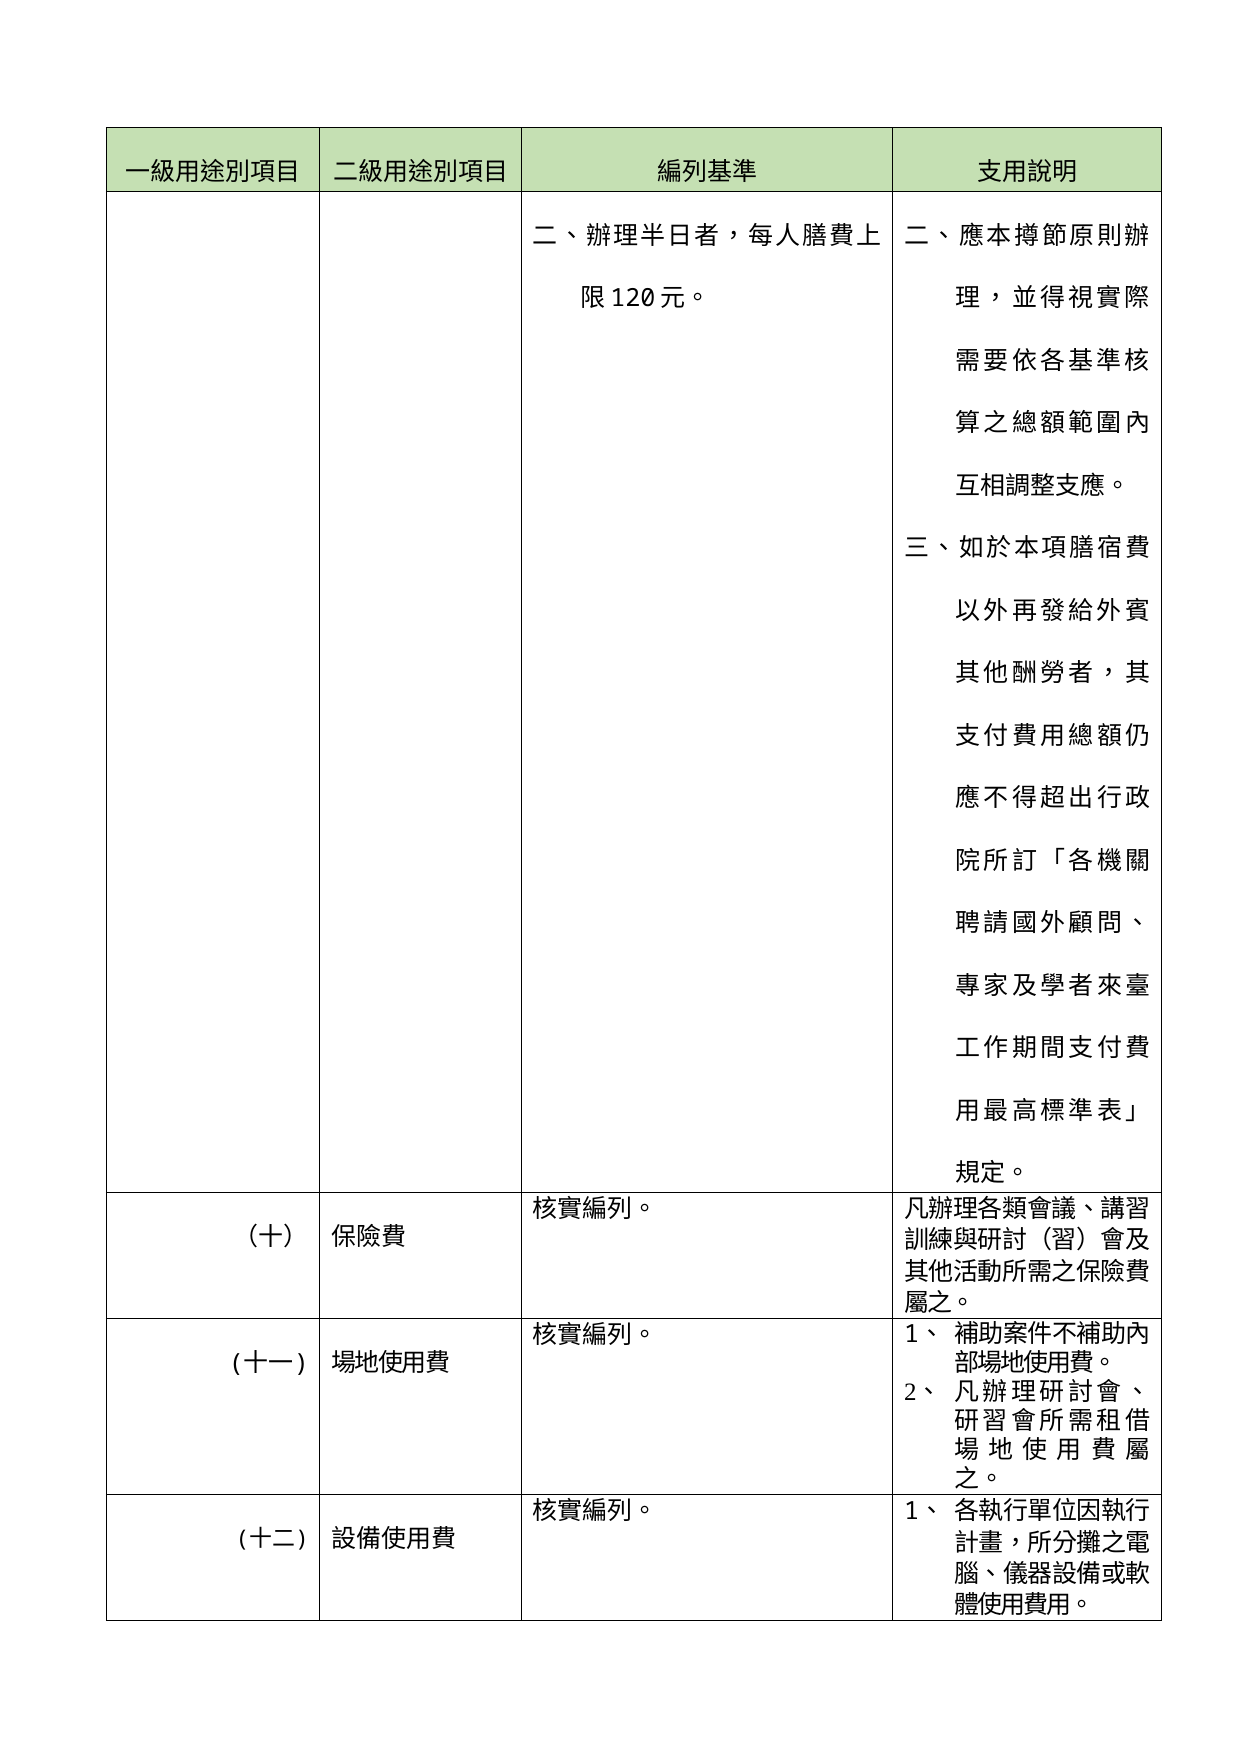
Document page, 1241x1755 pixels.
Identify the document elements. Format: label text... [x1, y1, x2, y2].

table_cell 場地使用費 [320, 1319, 521, 1494]
table_cell [107, 192, 319, 1192]
table_cell 設備使用費 [320, 1495, 521, 1620]
table_cell 補助案件不補助內部場地使用費。 凡辦理研討會、研習會所需租借場地使用費屬之。 [893, 1319, 1161, 1494]
table_cell 核實編列。 [522, 1193, 892, 1318]
table_cell [320, 192, 521, 1192]
table_cell 核實編列。 [522, 1319, 892, 1494]
table_cell 保險費 [320, 1193, 521, 1318]
table_cell （十） [107, 1193, 319, 1318]
table_cell (十二) [107, 1495, 319, 1620]
table_header 一級用途別項目 [107, 128, 319, 191]
table_cell 二、辦理半日者，每人膳費上限120元。 [522, 192, 892, 1192]
table_cell (十一) [107, 1319, 319, 1494]
table_cell 二、應本撙節原則辦理，並得視實際需要依各基準核算之總額範圍內互相調整支應。 三、如於本項膳宿費以外再發給外賓其他酬勞者，其支付費用總額仍應不得超出行政院所訂「各機關聘請國外顧問、專家及學者來臺工作期間支付費用最高標準表」規定。 [893, 192, 1161, 1192]
table_cell 核實編列。 [522, 1495, 892, 1620]
table_header 編列基準 [522, 128, 892, 191]
table_cell 凡辦理各類會議、講習訓練與研討（習）會及其他活動所需之保險費屬之。 [893, 1193, 1161, 1318]
table_header 二級用途別項目 [320, 128, 521, 191]
table_cell 各執行單位因執行計畫，所分攤之電腦、儀器設備或軟體使用費用。 如出具領據報支，應檢附計算標準、實際使用時數及耗材支用情形等支出數據資料。 [893, 1495, 1161, 1620]
table_header 支用說明 [893, 128, 1161, 191]
